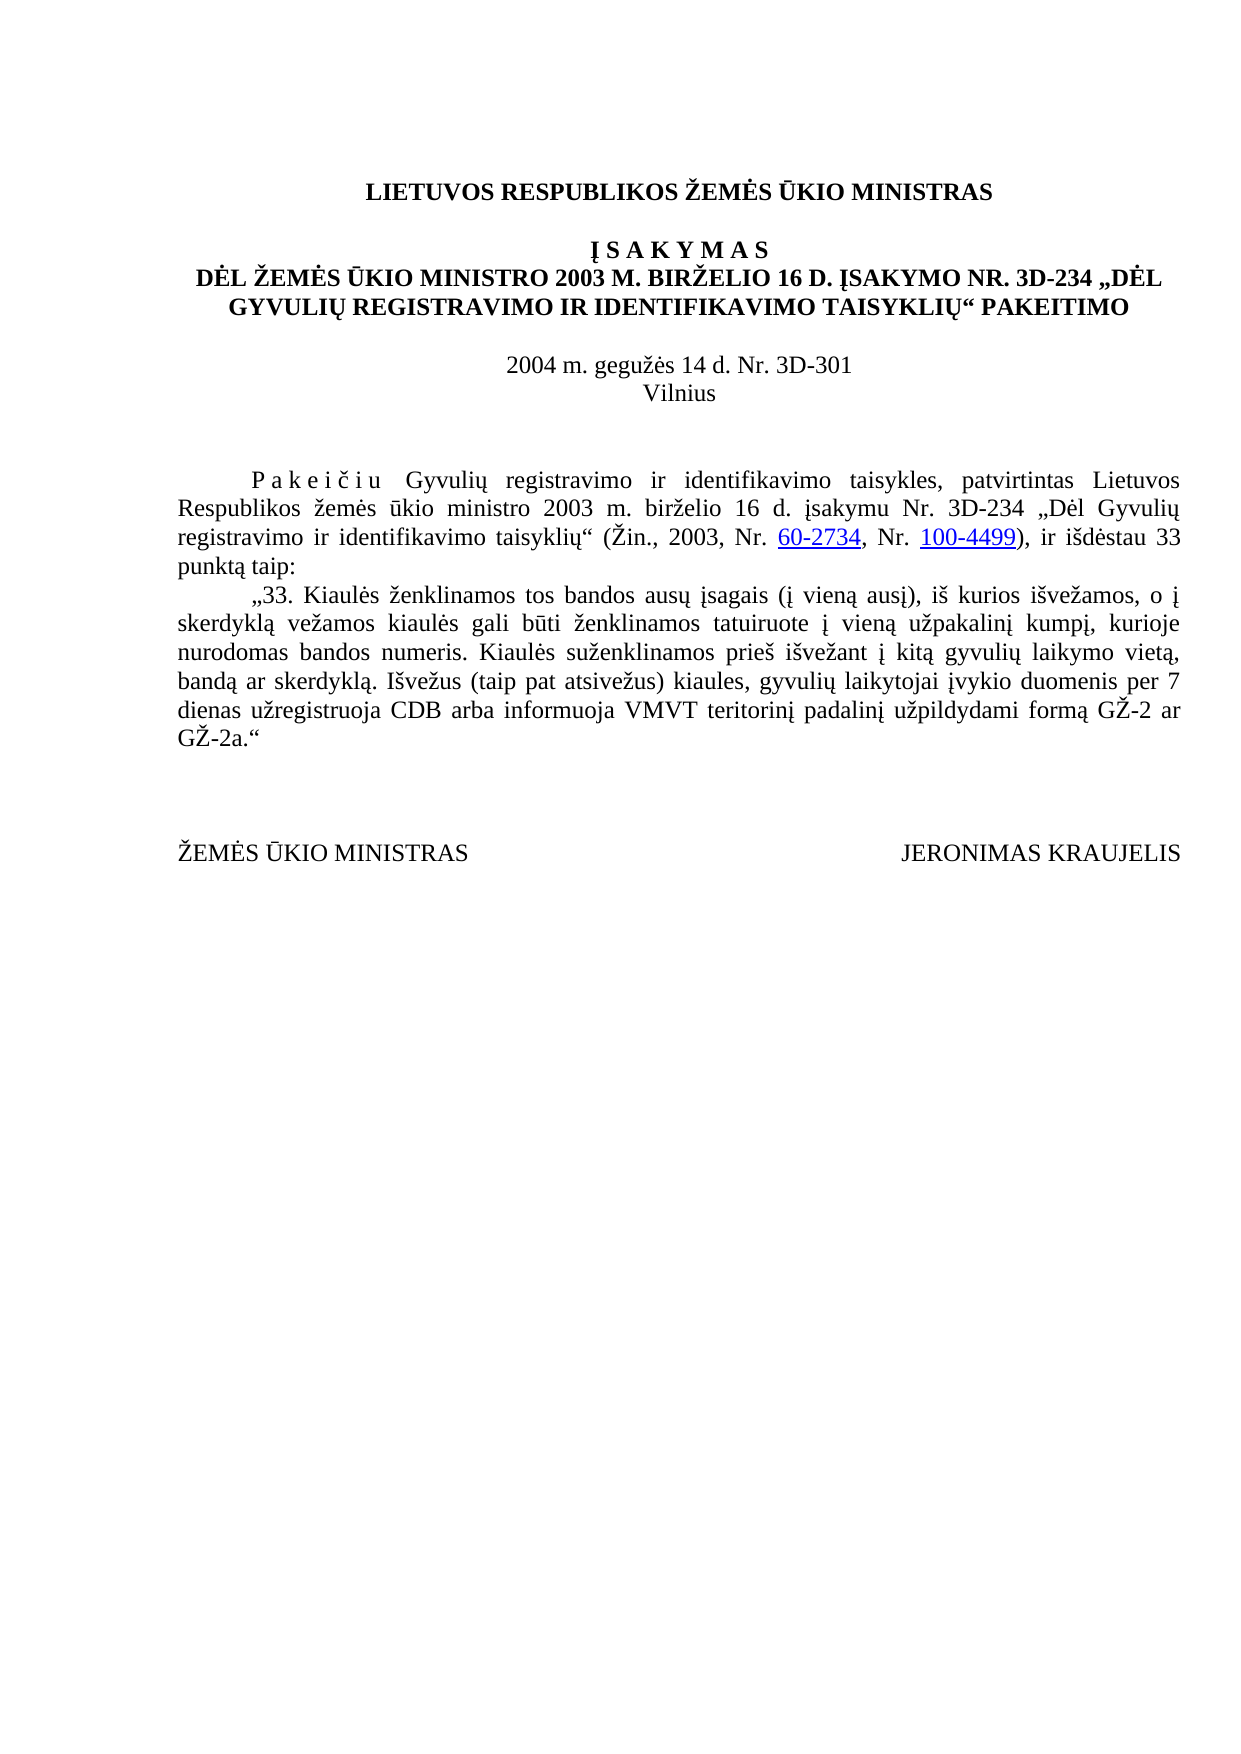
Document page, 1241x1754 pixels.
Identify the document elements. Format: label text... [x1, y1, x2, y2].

text DĖL ŽEMĖS ŪKIO MINISTRO 2003 M. BIRŽELIO 16 D. ĮSAKYMO NR. 3D-234 „DĖL GYVULIŲ REGISTRAVIMO IR IDENTIFIKAVIMO TAISYKLIŲ“ PAKEITIMO [177, 263, 1181, 321]
text ŽEMĖS ŪKIO MINISTRAS JERONIMAS KRAUJELIS [177, 838, 1181, 867]
text Į S A K Y M A S [177, 235, 1181, 263]
text 2004 m. gegužės 14 d. Nr. 3D-301 [177, 350, 1181, 378]
text Pakeičiu Gyvulių registravimo ir identifikavimo taisykles, patvirtintas Lietuvos Respublikos žemės ūkio ministro 2003 m. birželio 16 d. įsakymu Nr. 3D-234 „Dėl Gyvulių registravimo ir identifikavimo taisyklių“ (Žin., 2003, Nr. 60-2734, Nr. 100-4499), ir išdėstau 33 punktą taip: [177, 465, 1181, 580]
text LIETUVOS RESPUBLIKOS ŽEMĖS ŪKIO MINISTRAS [177, 177, 1181, 206]
text „33. Kiaulės ženklinamos tos bandos ausų įsagais (į vieną ausį), iš kurios išvežamos, o į skerdyklą vežamos kiaulės gali būti ženklinamos tatuiruote į vieną užpakalinį kumpį, kurioje nurodomas bandos numeris. Kiaulės suženklinamos prieš išvežant į kitą gyvulių laikymo vietą, bandą ar skerdyklą. Išvežus (taip pat atsivežus) kiaules, gyvulių laikytojai įvykio duomenis per 7 dienas užregistruoja CDB arba informuoja VMVT teritorinį padalinį užpildydami formą GŽ-2 ar GŽ-2a.“ [177, 580, 1181, 752]
text Vilnius [177, 378, 1181, 407]
